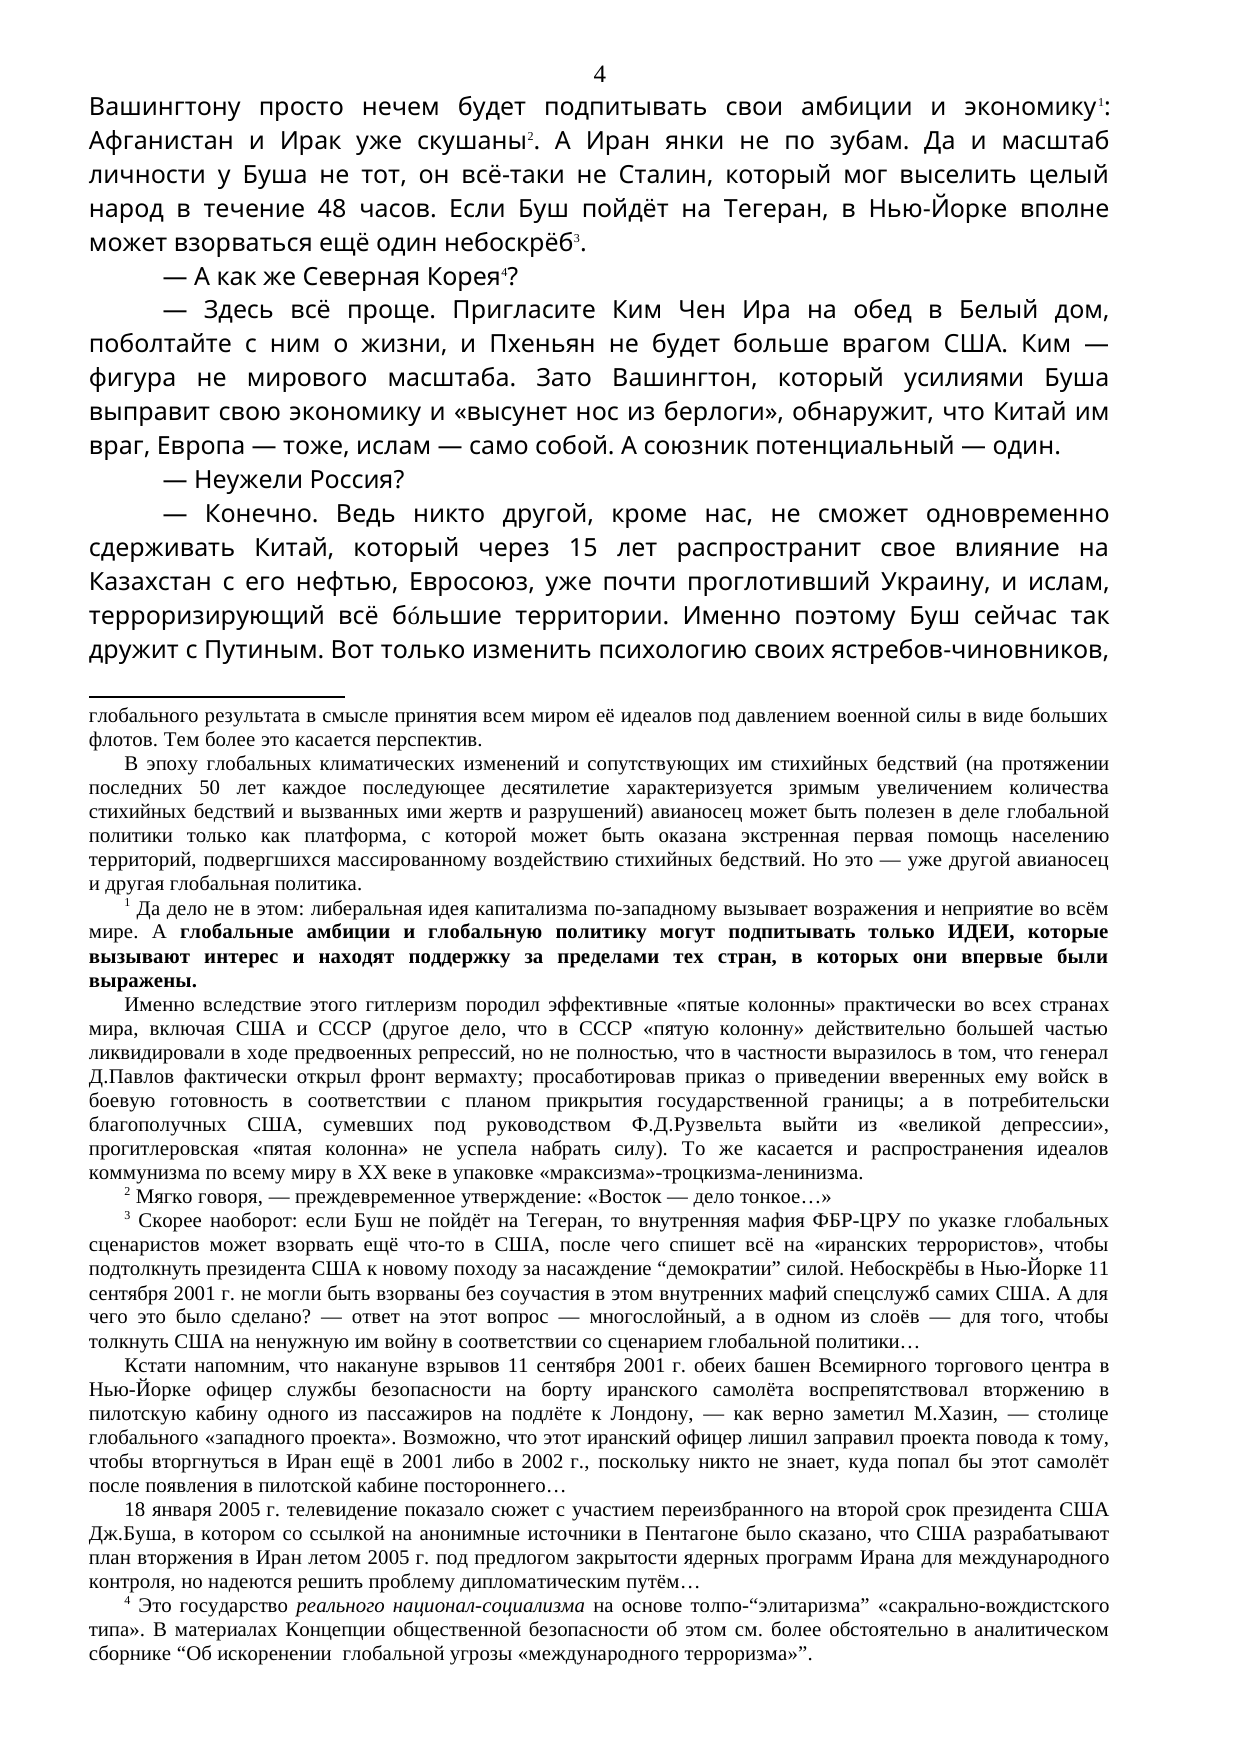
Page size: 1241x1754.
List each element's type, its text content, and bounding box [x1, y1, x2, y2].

text глобального результата в смысле принятия всем миром её идеалов под давлением военной силы в виде больших флотов. Тем более это касается перспектив. [89, 703, 1110, 751]
text — Конечно. Ведь никто другой, кроме нас, не сможет одновременно сдерживать Китай, который через 15 лет распространит свое влияние на Казахстан с его нефтью, Евросоюз, уже почти проглотивший Украину, и ислам, терроризирующий всё бóльшие территории. Именно поэтому Буш сейчас так дружит с Путиным. Вот только изменить психологию своих ястребов-чиновников, [89, 496, 1110, 666]
text Да дело не в этом: либеральная идея капитализма по-западному вызывает возражения и неприятие во всём мире. А глобальные амбиции и глобальную политику могут подпитывать только ИДЕИ, которые вызывают интерес и находят поддержку за пределами тех стран, в которых они впервые были выражены. [89, 895, 1110, 992]
text — Неужели Россия? [89, 462, 1110, 496]
text — Здесь всё проще. Пригласите Ким Чен Ира на обед в Белый дом, поболтайте с ним о жизни, и Пхеньян не будет больше врагом США. Ким — фигура не мирового масштаба. Зато Вашингтон, который усилиями Буша выправит свою экономику и «высунет нос из берлоги», обнаружит, что Китай им враг, Европа — тоже, ислам — само собой. А союзник потенциальный — один. [89, 292, 1110, 462]
text 18 января 2005 г. телевидение показало сюжет с участием переизбранного на второй срок президента США Дж.Буша, в котором со ссылкой на анонимные источники в Пентагоне было сказано, что США разрабатывают план вторжения в Иран летом 2005 г. под предлогом закрытости ядерных программ Ирана для международного контроля, но надеются решить проблему дипломатическим путём… [89, 1497, 1110, 1593]
text Именно вследствие этого гитлеризм породил эффективные «пятые колонны» практически во всех странах мира, включая США и СССР (другое дело, что в СССР «пятую колонну» действительно большей частью ликвидировали в ходе предвоенных репрессий, но не полностью, что в частности выразилось в том, что генерал Д.Павлов фактически открыл фронт вермахту; просаботировав приказ о приведении вверенных ему войск в боевую готовность в соответствии с планом прикрытия государственной границы; а в потребительски благополучных США, сумевших под руководством Ф.Д.Рузвельта выйти из «великой депрессии», прогитлеровская «пятая колонна» не успела набрать силу). То же касается и распространения идеалов коммунизма по всему миру в ХХ веке в упаковке «мраксизма»-троцкизма-ленинизма. [89, 992, 1110, 1184]
text — А как же Северная Корея? [89, 258, 1110, 292]
text В эпоху глобальных климатических изменений и сопутствующих им стихийных бедствий (на протяжении последних 50 лет каждое последующее десятилетие характеризуется зримым увеличением количества стихийных бедствий и вызванных ими жертв и разрушений) авианосец может быть полезен в деле глобальной политики только как платформа, с которой может быть оказана экстренная первая помощь населению территорий, подвергшихся массированному воздействию стихийных бедствий. Но это — уже другой авианосец и другая глобальная политика. [89, 751, 1110, 895]
text Скорее наоборот: если Буш не пойдёт на Тегеран, то внутренняя мафия ФБР-ЦРУ по указке глобальных сценаристов может взорвать ещё что-то в США, после чего спишет всё на «иранских террористов», чтобы подтолкнуть президента США к новому походу за насаждение “демократии” силой. Небоскрёбы в Нью-Йорке 11 сентября 2001 г. не могли быть взорваны без соучастия в этом внутренних мафий спецслужб самих США. А для чего это было сделано? — ответ на этот вопрос — многослойный, а в одном из слоёв — для того, чтобы толкнуть США на ненужную им войну в соответствии со сценарием глобальной политики… [89, 1208, 1110, 1352]
text — Америка окажется на отшибе. Да, она будет играть некую роль в мире наподобие той, что сейчас у России, — благо авианосцы у США останутся. Но Вашингтону просто нечем будет подпитывать свои амбиции и экономику: Афганистан и Ирак уже скушаны. А Иран янки не по зубам. Да и масштаб личности у Буша не тот, он всё-таки не Сталин, который мог выселить целый народ в течение 48 часов. Если Буш пойдёт на Тегеран, в Нью-Йорке вполне может взорваться ещё один небоскрёб. [89, 89, 1110, 258]
text Мягко говоря, — преждевременное утверждение: «Восток — дело тонкое…» [89, 1184, 1110, 1208]
text Это государство реального национал-социализма на основе толпо-“элитаризма” «сакрально-вождистского типа». В материалах Концепции общественной безопасности об этом см. более обстоятельно в аналитическом сборнике “Об искоренении глобальной угрозы «международного терроризма»”. [89, 1593, 1110, 1665]
text Кстати напомним, что накануне взрывов 11 сентября 2001 г. обеих башен Всемирного торгового центра в Нью-Йорке офицер службы безопасности на борту иранского самолёта воспрепятствовал вторжению в пилотскую кабину одного из пассажиров на подлёте к Лондону, — как верно заметил М.Хазин, — столице глобального «западного проекта». Возможно, что этот иранский офицер лишил заправил проекта повода к тому, чтобы вторгнуться в Иран ещё в 2001 либо в 2002 г., поскольку никто не знает, куда попал бы этот самолёт после появления в пилотской кабине постороннего… [89, 1352, 1110, 1497]
